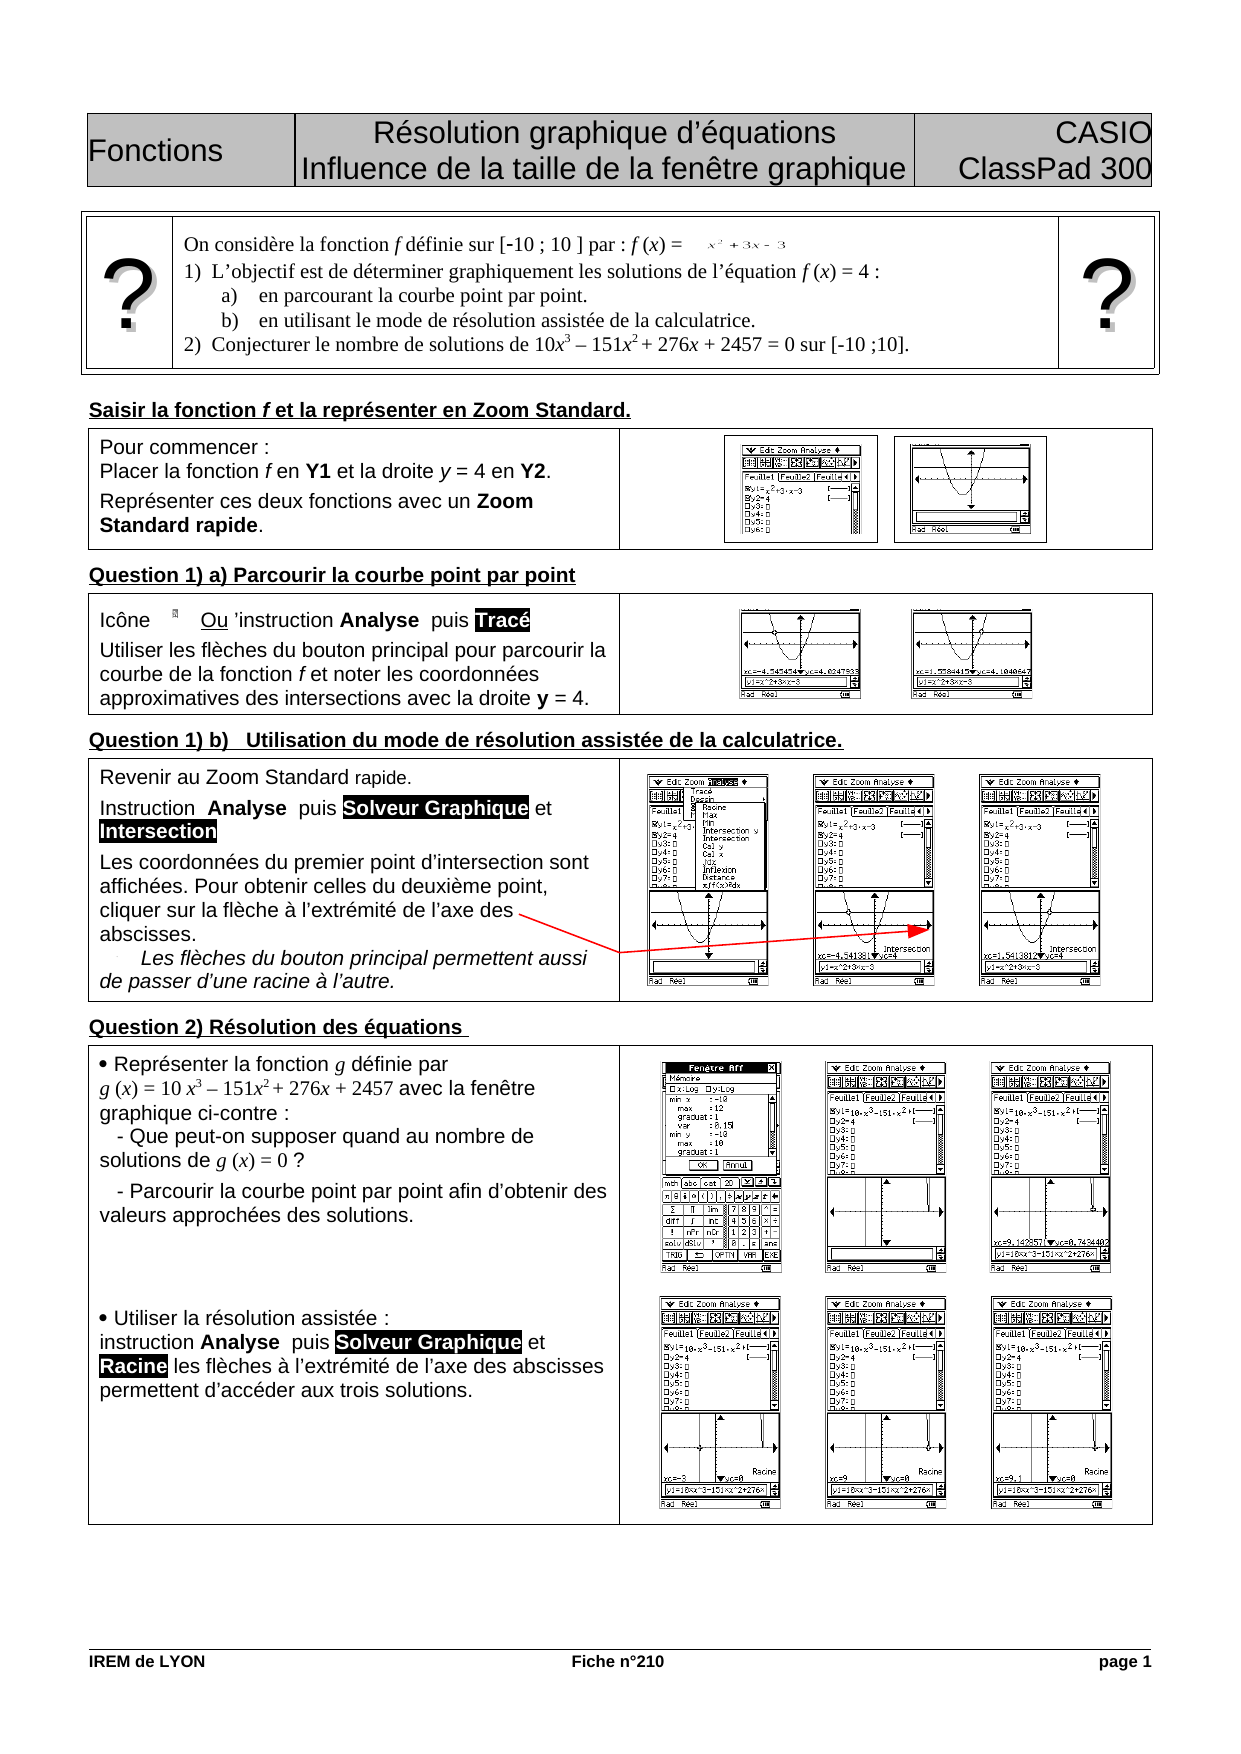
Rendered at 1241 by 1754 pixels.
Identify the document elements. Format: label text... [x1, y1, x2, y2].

picture [910, 444, 1031, 534]
table_header Revenir au Zoom Standard rapide. Instruction Analyse puis Solveur Graphique et Intersection Les coordonnées du premier point d’intersection sont affichées. Pour obtenir celles du deuxième point, cliquer sur la flèche à l’extrémité de l’axe des abscisses. Les flèches du bouton principal permettent aussi de passer d’une racine à l’autre. [89, 759, 619, 1001]
picture [647, 774, 769, 949]
table_header On considère la fonction f définie sur [10 ; 10 ] par : f (x) = 1) L’objectif est de déterminer graphiquement les solutions de l’équation f (x) = 4 : en parcourant la courbe point par point. en utilisant le mode de résolution assistée de la calculatrice. 2) Conjecturer le nombre de solutions de 10x3 – 151x2 + 276x + 2457 = 0 sur [-10 ;10]. [173, 217, 1058, 368]
picture [647, 943, 769, 986]
table_header [620, 759, 1152, 1001]
picture [911, 609, 1033, 699]
picture [825, 1061, 947, 1273]
picture [740, 444, 862, 534]
table_header  Représenter la fonction g définie par g (x) = 10 x3 – 151x2 + 276x + 2457 avec la fenêtre graphique ci-contre : - Que peut-on supposer quand au nombre de solutions de g (x) = 0 ? - Parcourir la courbe point par point afin d’obtenir des valeurs approchées des solutions.  Utiliser la résolution assistée : instruction Analyse puis Solveur Graphique et Racine les flèches à l’extrémité de l’axe des abscisses permettent d’accéder aux trois solutions. [89, 1046, 619, 1523]
table_header [620, 429, 1152, 549]
picture [660, 1061, 782, 1273]
table_header CASIO ClassPad 300 [915, 114, 1151, 186]
table_header [620, 594, 1152, 714]
picture [991, 1296, 1113, 1509]
table_header Fonctions [88, 114, 294, 186]
table_header ? [1058, 212, 1156, 368]
picture [172, 609, 178, 618]
text Saisir la fonction f et la représenter en Zoom Standard. [89, 397, 1151, 421]
picture [739, 609, 861, 699]
table_header Icône Ou ’instruction Analyse puis Tracé Utiliser les flèches du bouton principal pour parcourir la courbe de la fonction f et noter les coordonnées approximatives des intersections avec la droite y = 4. [89, 594, 619, 714]
picture [659, 1296, 781, 1509]
table_header Résolution graphique d’équations Influence de la taille de la fenêtre graphique [296, 114, 914, 186]
text Question 1) b) Utilisation du mode de résolution assistée de la calculatrice. [89, 728, 1151, 752]
table_header ? [84, 212, 172, 368]
picture [979, 774, 1101, 986]
picture [813, 774, 935, 986]
picture [989, 1061, 1111, 1273]
subtitle Question 1) a) Parcourir la courbe point par point [89, 563, 1151, 587]
picture [825, 1296, 947, 1509]
text Question 2) Résolution des équations [89, 1014, 1151, 1038]
table_header [620, 1046, 1152, 1523]
table_header Pour commencer : Placer la fonction f en Y1 et la droite y = 4 en Y2. Représenter ces deux fonctions avec un Zoom Standard rapide. [89, 429, 619, 549]
